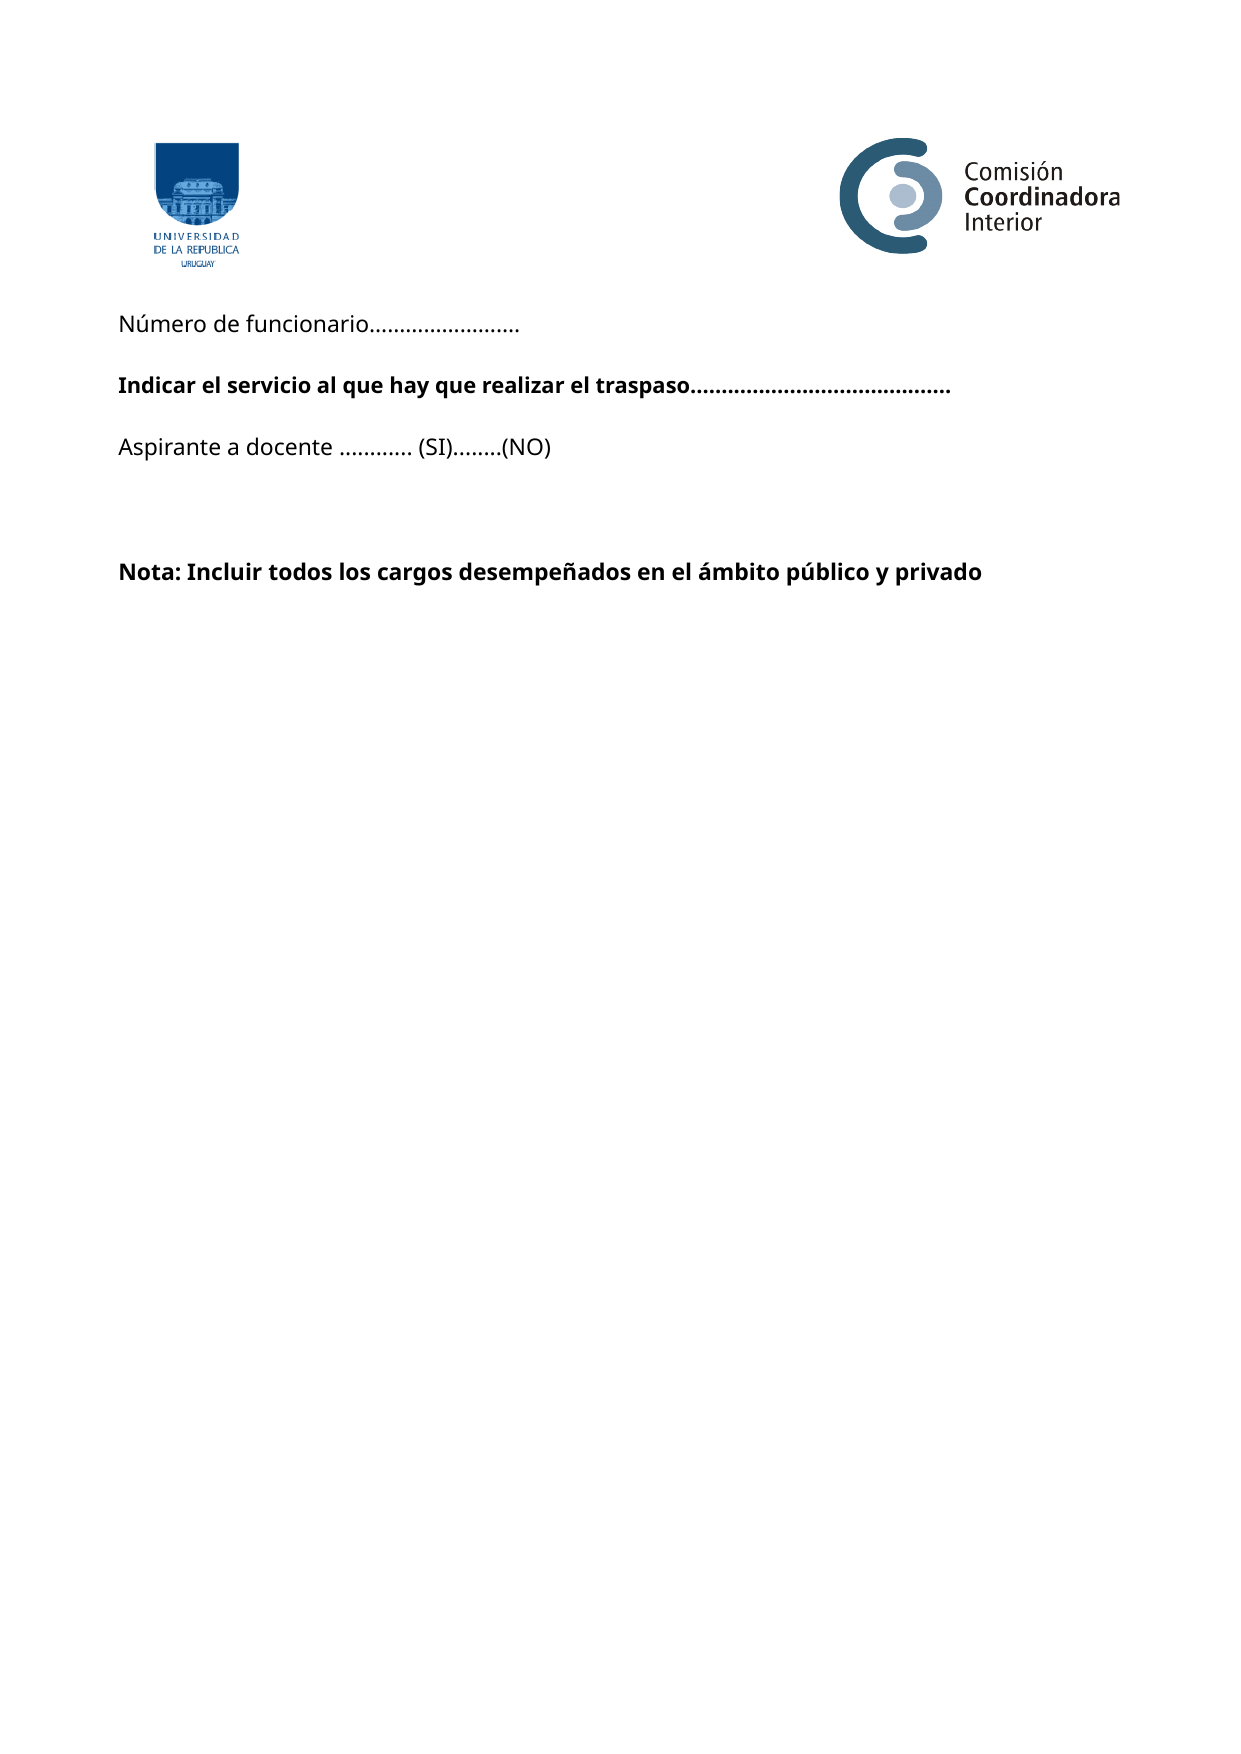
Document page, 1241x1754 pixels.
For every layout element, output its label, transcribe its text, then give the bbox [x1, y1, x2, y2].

text Nota: Incluir todos los cargos desempeñados en el ámbito público y privado [118, 556, 1122, 587]
text Número de funcionario……………………. [118, 308, 1122, 339]
text Aspirante a docente ............ (SI)........(NO) [118, 431, 1122, 462]
text Indicar el servicio al que hay que realizar el traspaso.......................................... [118, 370, 1122, 400]
